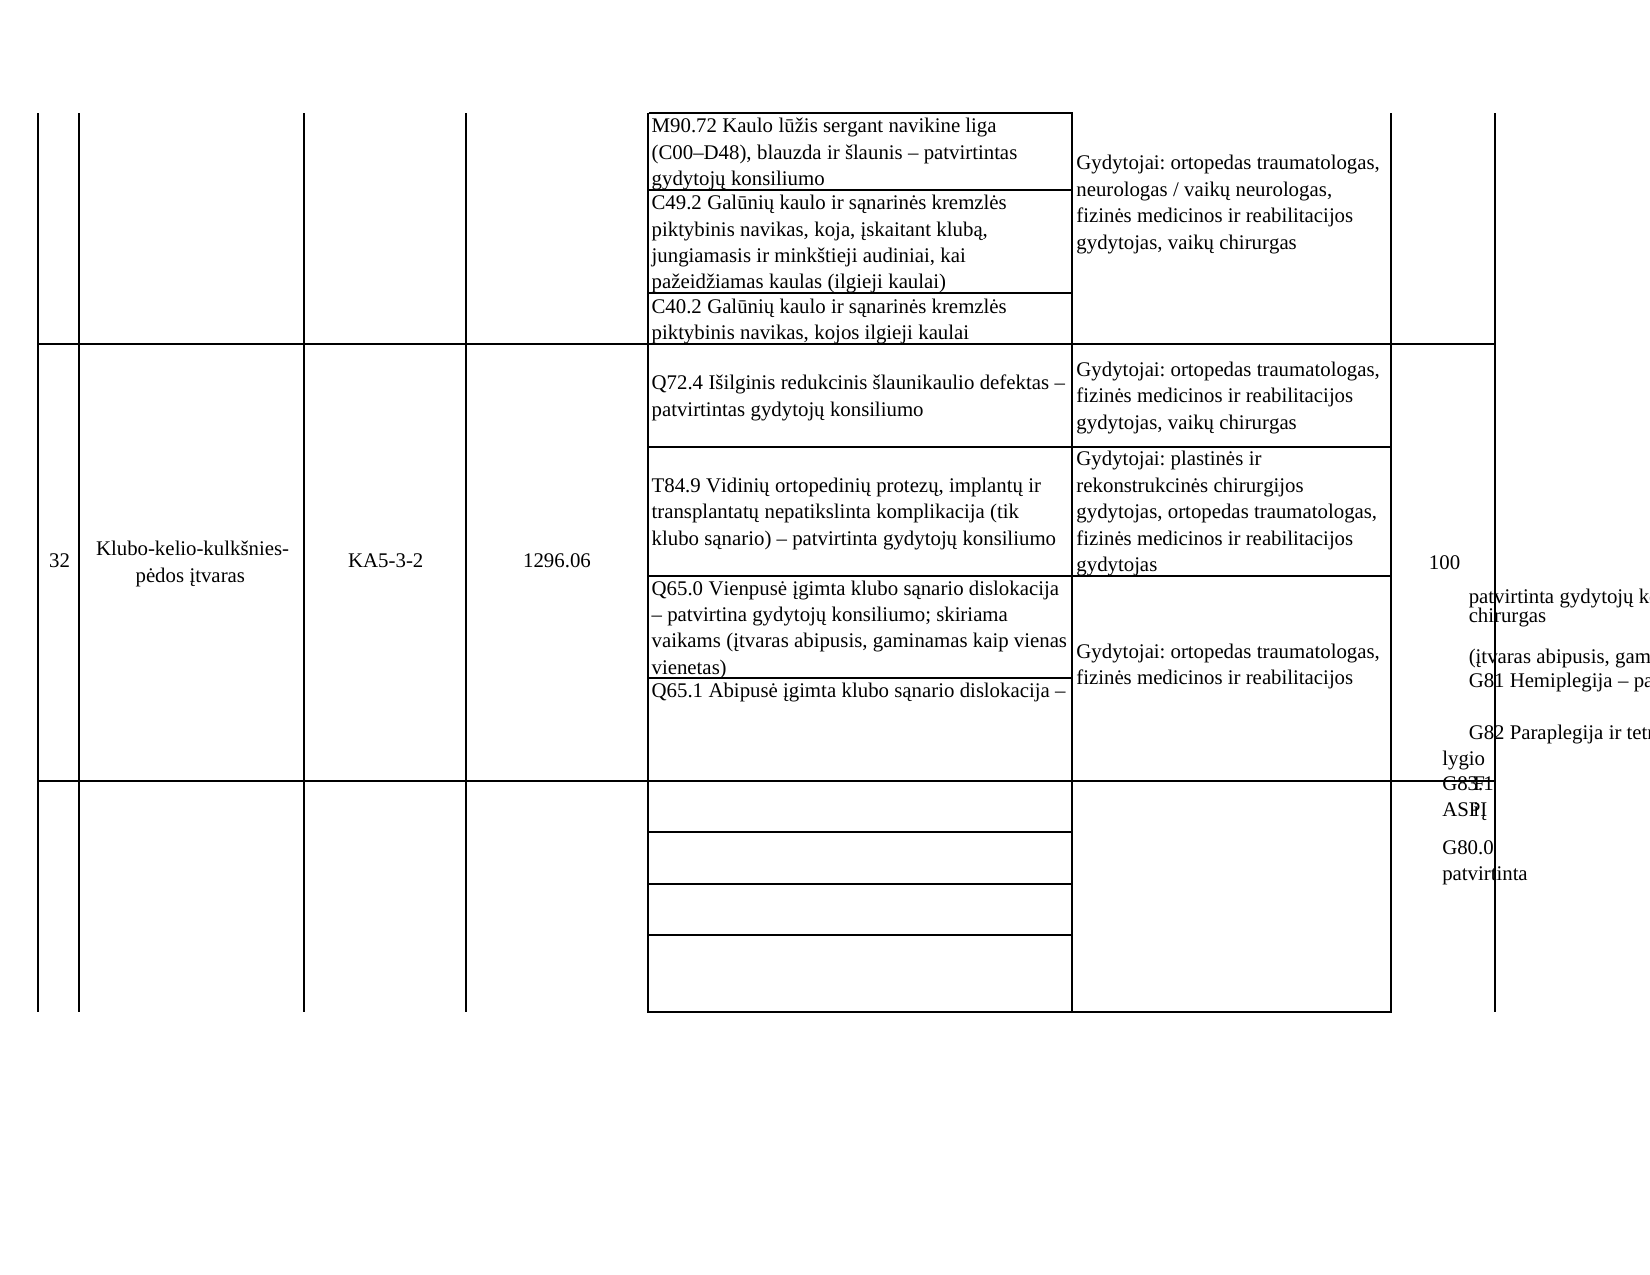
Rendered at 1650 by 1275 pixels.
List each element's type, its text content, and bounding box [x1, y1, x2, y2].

text – patvirtina gydytojų konsiliumo; skiriama vaikams (įtvaras abipusis, gaminamas kaip vienas vienetas) [651, 602, 1069, 677]
text 32 [49, 556, 78, 587]
text Q72.4 Išilginis redukcinis šlaunikaulio defektas ‒ [651, 370, 1070, 394]
text C49.2 Galūnių kaulo ir sąnarinės kremzlės [651, 193, 1066, 214]
text 1296.06 [467, 556, 602, 587]
text G82 Paraplegija ir tetraplegija – patvirtinta III [1496, 719, 1650, 743]
text 100 [1429, 549, 1473, 574]
text piktybinis navikas, koja, įskaitant klubą, jungiamasis ir minkštieji audiniai, kai pažeidžiamas kaulas (ilgieji kaulai) [651, 216, 992, 292]
text Gydytojai: ortopedas traumatologas, neurologas / vaikų neurologas, fizinės medicinos ir reabilitacijos gydytojas, vaikų chirurgas [1076, 150, 1384, 254]
text T84.9 Vidinių ortopedinių protezų, implantų ir transplantatų nepatikslinta komplikacija (tik klubo sąnario) ‒ patvirtinta gydytojų konsiliumo [651, 473, 1059, 550]
text Gydytojai: ortopedas traumatologas, fizinės medicinos ir reabilitacijos [1076, 638, 1384, 689]
text M90.72 Kaulo lūžis sergant navikine liga (C00–D48), blauzda ir šlaunis – patvirtintas gydytojų konsiliumo [651, 114, 1022, 189]
text Q65.1 Abipusė įgimta klubo sąnario dislokacija – [651, 681, 1070, 695]
text gydytojų konsiliumo [1496, 694, 1650, 719]
text [467, 536, 594, 556]
text gydytojų konsiliumo [1468, 694, 1494, 719]
text Klubo-kelio-kulkšnies- [96, 536, 303, 556]
text G81 Hemiplegija – patvirtinta III lygio ASPĮ [1496, 671, 1650, 692]
text KA5-3-2 [305, 556, 465, 587]
text pėdos įtvaras [80, 556, 303, 587]
text patvirtinta gydytojų konsiliumo; skiriama vaikams gydytojas, vaikų chirurgas [1496, 574, 1650, 642]
text [305, 536, 465, 556]
text (įtvaras abipusis, gaminamas kaip vienas vienetas) [1496, 644, 1650, 668]
text patvirtintas gydytojų konsiliumo [651, 397, 1066, 421]
text Gydytojai: ortopedas traumatologas, fizinės medicinos ir reabilitacijos gydytojas, vaikų chirurgas [1076, 357, 1384, 434]
text patvirtinta gydytojų konsiliumo; skiriama vaikams gydytojas, vaikų chirurgas [1468, 574, 1494, 642]
text piktybinis navikas, kojos ilgieji kaulai [651, 320, 1066, 343]
text C40.2 Galūnių kaulo ir sąnarinės kremzlės [651, 296, 1066, 317]
text Q65.0 Vienpusė įgimta klubo sąnario dislokacija [651, 577, 1066, 599]
text Gydytojai: plastinės ir rekonstrukcinės chirurgijos gydytojas, ortopedas traumatologas, fizinės medicinos ir reabilitacijos gydytojas [1076, 448, 1382, 575]
